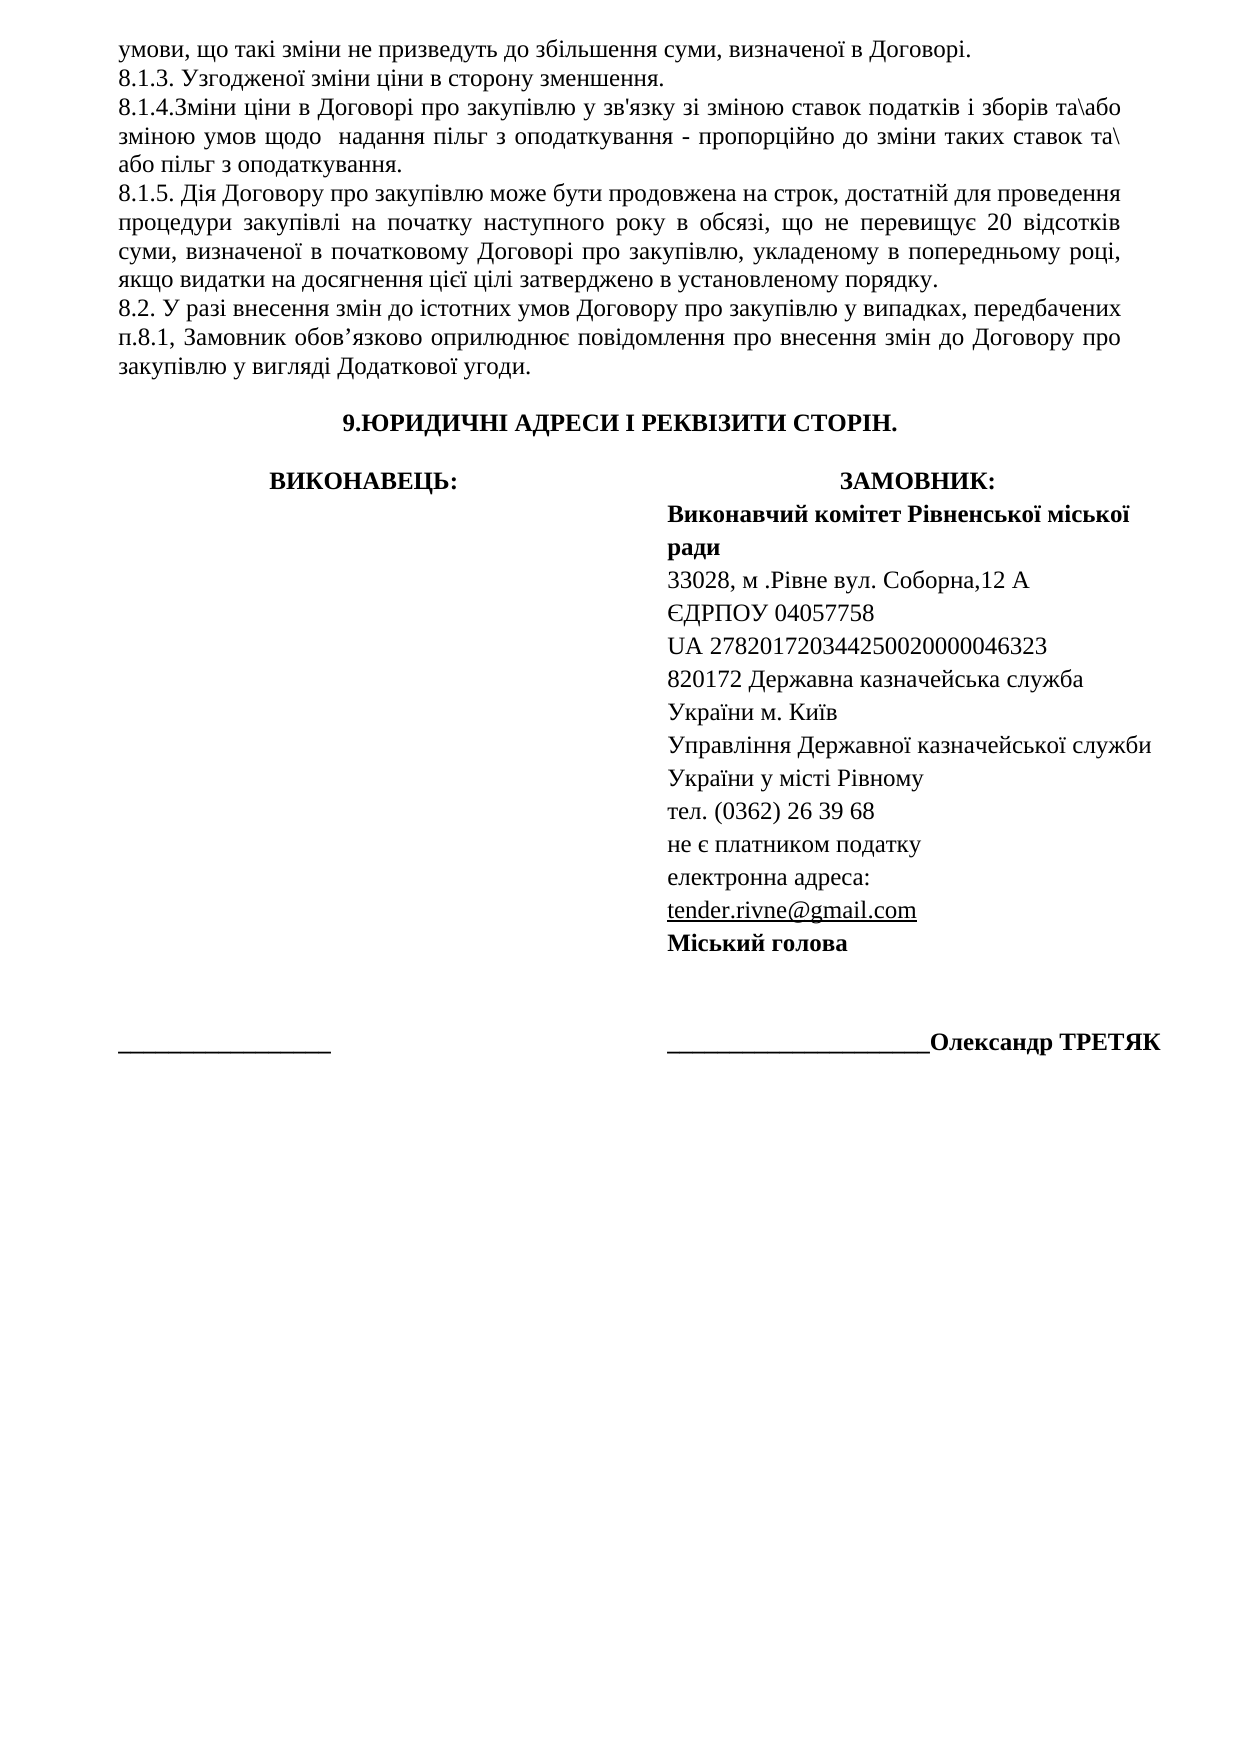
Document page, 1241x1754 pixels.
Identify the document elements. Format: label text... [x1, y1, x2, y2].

table_cell [620, 499, 656, 928]
table_header ВИКОНАВЕЦЬ: [107, 466, 620, 499]
text 9.ЮРИДИЧНІ АДРЕСИ І РЕКВІЗИТИ СТОРІН. [118, 408, 1122, 437]
text 8.2. У разі внесення змін до істотних умов Договору про закупівлю у випадках, передбачених п.8.1, Замовник обов’язково оприлюднює повідомлення про внесення змін до Договору про закупівлю у вигляді Додаткової угоди. [118, 293, 1122, 379]
text умови, що такі зміни не призведуть до збільшення суми, визначеної в Договорі. [118, 34, 1122, 63]
table_header ЗАМОВНИК: [656, 466, 1179, 499]
table_cell [620, 928, 656, 1060]
table_cell Міський голова _____________________Олександр ТРЕТЯК [656, 928, 1179, 1060]
table_cell Виконавчий комітет Рівненської міської ради 33028, м .Рівне вул. Соборна,12 А ЄДРПОУ 04057758 UA 278201720344250020000046323 820172 Державна казначейська служба України м. Київ Управління Державної казначейської служби України у місті Рівному тел. (0362) 26 39 68 не є платником податку електронна адреса: tender.rivne@gmail.com [656, 499, 1179, 928]
table_cell [107, 499, 620, 928]
table_cell _________________ [107, 928, 620, 1060]
table_header [620, 466, 656, 499]
text 8.1.4.Зміни ціни в Договорі про закупівлю у зв'язку зі зміною ставок податків і зборів та\або зміною умов щодо надання пільг з оподаткування - пропорційно до зміни таких ставок та\або пільг з оподаткування. [118, 92, 1122, 178]
text 8.1.5. Дія Договору про закупівлю може бути продовжена на строк, достатній для проведення процедури закупівлі на початку наступного року в обсязі, що не перевищує 20 відсотків суми, визначеної в початковому Договорі про закупівлю, укладеному в попередньому році, якщо видатки на досягнення цієї цілі затверджено в установленому порядку. [118, 178, 1122, 293]
text 8.1.3. Узгодженої зміни ціни в сторону зменшення. [118, 63, 1122, 92]
